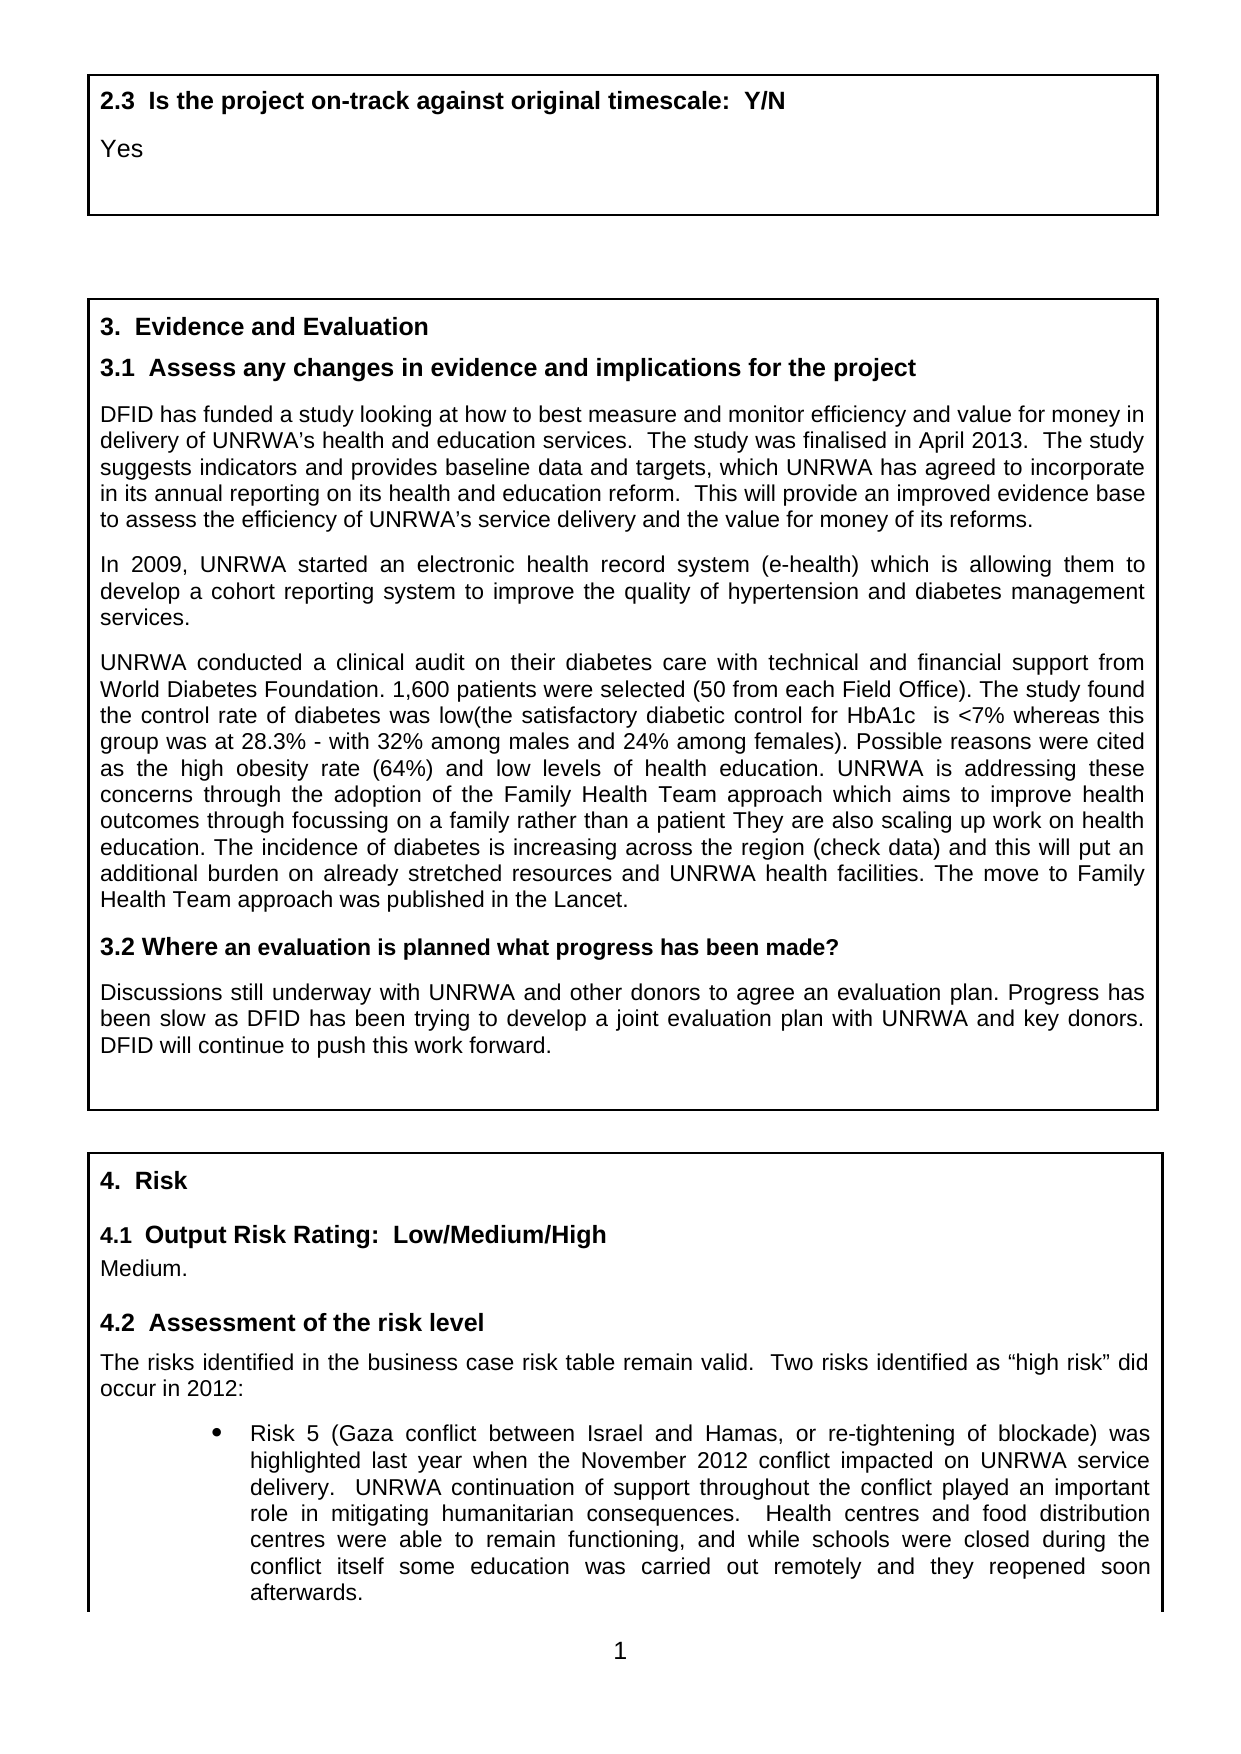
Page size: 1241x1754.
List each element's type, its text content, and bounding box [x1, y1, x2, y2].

table_header 4. Risk [90, 1154, 1161, 1195]
table_header 3. Evidence and Evaluation [90, 300, 1156, 341]
table_cell 4.1 Output Risk Rating: Low/Medium/High Medium. 4.2 Assessment of the risk level The risks identified in the business case risk table remain valid. Two risks identified as “high risk” did occur in 2012: Risk 5 (Gaza conflict between Israel and Hamas, or re-tightening of blockade) was highlighted last year when the November 2012 conflict impacted on UNRWA service delivery. UNRWA continuation of support throughout the conflict played an important role in mitigating humanitarian consequences. Health centres and food distribution centres were able to remain functioning, and while schools were closed during the conflict itself some education was carried out remotely and they reopened soon afterwards. Risk 11 (escalation in security situation in Syria leading to temporary or longer terms closure of UNRWA’s facilities and inability to access their beneficiaries) has also occurred. In addition, this has impacted on Lebanon field in particular, which is dealing with an influx of approximately 40,000 Palestine refugees, aggravating an already overcrowded and sensitive situation in the northern camps. We are taking steps to mitigate this risk through the UK respond to the Syria crisis, which includes support to UNRWA’s Emergency Appeal for Syria (covering both maintaining services in Syria, and additional support to deal with the extra refugees in Lebanon). As described further in the “context” section above, the sensitivity of UNRWA’s role has been highlighted throughout the last twelve months - for example protests and violence in Gaza when cuts were made to the food security programme in early 2013, and strikes and protests in the West Bank in 2012 when UNRWA reduced its Emergency Appeal programme in that field. The biggest risk to service delivery is the financial situation of UNRWA. UNRWA has a forecast end of year deficit for the General Fund in 2013 is US$67 million as of 1 April 2013. The political realities of its operating context make it extremely difficult to seriously address sustainability. Until a final solution to the Palestine refugee issue is negotiated as part of the Middle East Peace Process, the provision of services by UNRWA is politically significant and refugees and host countries in particular are highly sensitive to any changes in service provision. Service provision is seen as symbolic as well as practical and is often linked with refugee rights including the right of return. Any attempt to change or reduce UNRWA services usually results in protests and instability in this already sensitive region (e.g. violence against the UNRWA office in Gaza when the food security programme was reduced due to lack of funding in 2013). Even aside from the political sensitivities, the reality is that hosts such as Jordan and the Palestinian Authority are also facing financial crises and would be unable to take on the additional burden of service provision for refugees. While significant progress has been made on efficiency in the education and health sectors, success on this alone will not solve UNRWA’s longer term sustainability challenge. UNRWA has made significant progress on Resource Mobilisation, but it is unlikely to be able to raise enough funds to meet the increasing demand on services as the Palestine refugee population continues to grow. Risk table from Business Case [90, 1195, 1161, 1612]
table_cell 3.1 Assess any changes in evidence and implications for the project DFID has funded a study looking at how to best measure and monitor efficiency and value for money in delivery of UNRWA’s health and education services. The study was finalised in April 2013. The study suggests indicators and provides baseline data and targets, which UNRWA has agreed to incorporate in its annual reporting on its health and education reform. This will provide an improved evidence base to assess the efficiency of UNRWA’s service delivery and the value for money of its reforms. In 2009, UNRWA started an electronic health record system (e-health) which is allowing them to develop a cohort reporting system to improve the quality of hypertension and diabetes management services. UNRWA conducted a clinical audit on their diabetes care with technical and financial support from World Diabetes Foundation. 1,600 patients were selected (50 from each Field Office). The study found the control rate of diabetes was low(the satisfactory diabetic control for HbA1c is <7% whereas this group was at 28.3% - with 32% among males and 24% among females). Possible reasons were cited as the high obesity rate (64%) and low levels of health education. UNRWA is addressing these concerns through the adoption of the Family Health Team approach which aims to improve health outcomes through focussing on a family rather than a patient They are also scaling up work on health education. The incidence of diabetes is increasing across the region (check data) and this will put an additional burden on already stretched resources and UNRWA health facilities. The move to Family Health Team approach was published in the Lancet. 3.2 Where an evaluation is planned what progress has been made? Discussions still underway with UNRWA and other donors to agree an evaluation plan. Progress has been slow as DFID has been trying to develop a joint evaluation plan with UNRWA and key donors. DFID will continue to push this work forward. [90, 341, 1156, 1109]
table_cell 2.3 Is the project on-track against original timescale: Y/N Yes [90, 76, 1156, 214]
